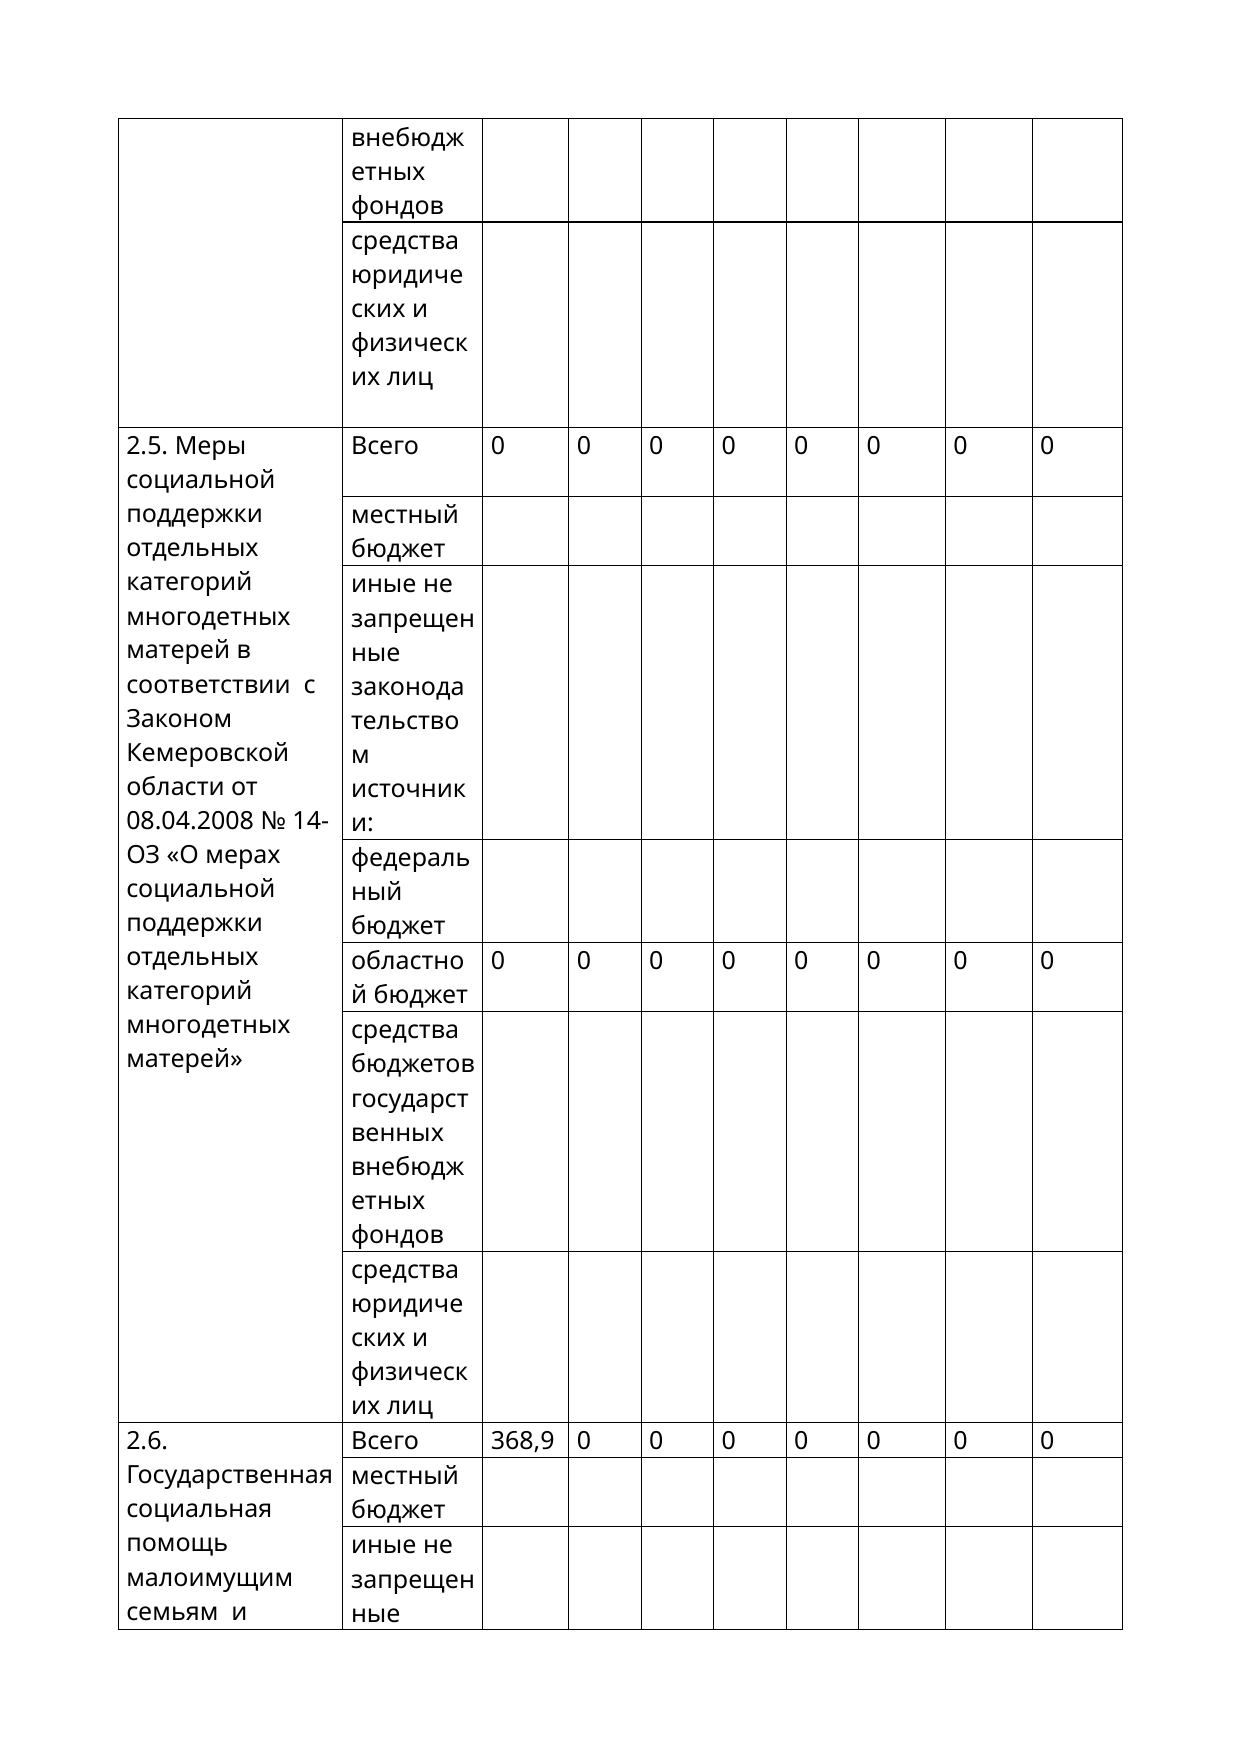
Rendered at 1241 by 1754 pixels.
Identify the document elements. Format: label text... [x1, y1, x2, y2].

table_cell [946, 1458, 1032, 1526]
table_cell [714, 497, 786, 565]
table_cell [787, 566, 858, 839]
table_cell [1033, 566, 1122, 839]
table_cell [642, 1527, 713, 1629]
table_cell [1033, 1458, 1122, 1526]
table_cell [859, 1012, 945, 1251]
table_cell 0 [787, 1423, 858, 1457]
table_cell [859, 566, 945, 839]
table_cell средства юридических и физических лиц [343, 223, 482, 427]
table_cell [859, 840, 945, 942]
table_cell [859, 1252, 945, 1422]
table_cell [1033, 840, 1122, 942]
table_cell [483, 840, 568, 942]
table_cell [714, 223, 786, 427]
table_cell 0 [642, 943, 713, 1011]
table_cell [569, 566, 641, 839]
table_cell федеральный бюджет [343, 840, 482, 942]
table_cell [483, 1527, 568, 1629]
table_cell [787, 1012, 858, 1251]
table_cell 0 [483, 428, 568, 496]
table_cell Всего [343, 1423, 482, 1457]
table_cell 368,9 [483, 1423, 568, 1457]
table_cell [1033, 119, 1122, 221]
table_cell [714, 1458, 786, 1526]
table_cell [1033, 1527, 1122, 1629]
table_cell 0 [1033, 1423, 1122, 1457]
table_cell [642, 1458, 713, 1526]
table_cell областной бюджет [343, 943, 482, 1011]
table_cell [569, 840, 641, 942]
table_cell Всего [343, 428, 482, 496]
table_cell 0 [946, 943, 1032, 1011]
table_cell 0 [1033, 943, 1122, 1011]
table_cell [714, 119, 786, 221]
table_cell 0 [859, 428, 945, 496]
table_cell [569, 1527, 641, 1629]
table_cell [946, 497, 1032, 565]
table_cell [946, 119, 1032, 221]
table_cell [569, 497, 641, 565]
table_cell 0 [1033, 428, 1122, 496]
table_cell [642, 566, 713, 839]
table_cell иные не запрещенные [343, 1527, 482, 1629]
table_cell 2.5. Меры социальной поддержки отдельных категорий многодетных матерей в соответствии с Законом Кемеровской области от 08.04.2008 № 14-ОЗ «О мерах социальной поддержки отдельных категорий многодетных матерей» [119, 428, 342, 1422]
table_cell [483, 1458, 568, 1526]
table_cell внебюджетных фондов [343, 119, 482, 221]
table_cell 0 [946, 428, 1032, 496]
table_cell 0 [859, 943, 945, 1011]
table_cell [787, 1458, 858, 1526]
table_cell [483, 223, 568, 427]
table_cell [859, 1458, 945, 1526]
table_cell 0 [946, 1423, 1032, 1457]
table_cell [642, 119, 713, 221]
table_cell [569, 119, 641, 221]
table_cell 0 [787, 428, 858, 496]
table_cell [946, 1012, 1032, 1251]
table_cell [642, 223, 713, 427]
table_cell 0 [569, 1423, 641, 1457]
table_cell [946, 1527, 1032, 1629]
table_cell [946, 840, 1032, 942]
table_cell [859, 1527, 945, 1629]
table_cell [714, 1252, 786, 1422]
table_cell [859, 119, 945, 221]
table_cell 0 [642, 428, 713, 496]
table_cell [714, 566, 786, 839]
table_cell местный бюджет [343, 497, 482, 565]
table_cell [483, 566, 568, 839]
table_cell [859, 223, 945, 427]
table_cell [787, 119, 858, 221]
table_cell [569, 1252, 641, 1422]
table_cell 0 [859, 1423, 945, 1457]
table_cell [119, 119, 342, 427]
table_cell [787, 223, 858, 427]
table_cell [642, 1252, 713, 1422]
table_cell 0 [714, 1423, 786, 1457]
table_cell [483, 497, 568, 565]
table_cell [569, 1012, 641, 1251]
table_cell [787, 840, 858, 942]
table_cell [946, 566, 1032, 839]
table_cell [859, 497, 945, 565]
table_cell [569, 223, 641, 427]
table_cell 0 [714, 943, 786, 1011]
table_cell 0 [642, 1423, 713, 1457]
table_cell [1033, 223, 1122, 427]
table_cell [1033, 1252, 1122, 1422]
table_cell [946, 223, 1032, 427]
table_cell 0 [569, 428, 641, 496]
table_cell [946, 1252, 1032, 1422]
table_cell [483, 1252, 568, 1422]
table_cell [642, 840, 713, 942]
table_cell [787, 1252, 858, 1422]
table_cell [714, 1527, 786, 1629]
table_cell [714, 1012, 786, 1251]
table_cell 0 [569, 943, 641, 1011]
table_cell средства бюджетов государственных внебюджетных фондов [343, 1012, 482, 1251]
table_cell местный бюджет [343, 1458, 482, 1526]
table_cell иные не запрещенные законодательством источники: [343, 566, 482, 839]
table_cell [787, 1527, 858, 1629]
table_cell средства юридических и физических лиц [343, 1252, 482, 1422]
table_cell [642, 1012, 713, 1251]
table_cell [1033, 1012, 1122, 1251]
table_cell 0 [787, 943, 858, 1011]
table_cell [1033, 497, 1122, 565]
table_cell 2.6. Государственная социальная помощь малоимущим семьям и [119, 1423, 342, 1629]
table_cell [642, 497, 713, 565]
table_cell [787, 497, 858, 565]
table_cell [483, 1012, 568, 1251]
table_cell 0 [714, 428, 786, 496]
table_cell [714, 840, 786, 942]
table_cell [483, 119, 568, 221]
table_cell 0 [483, 943, 568, 1011]
table_cell [569, 1458, 641, 1526]
